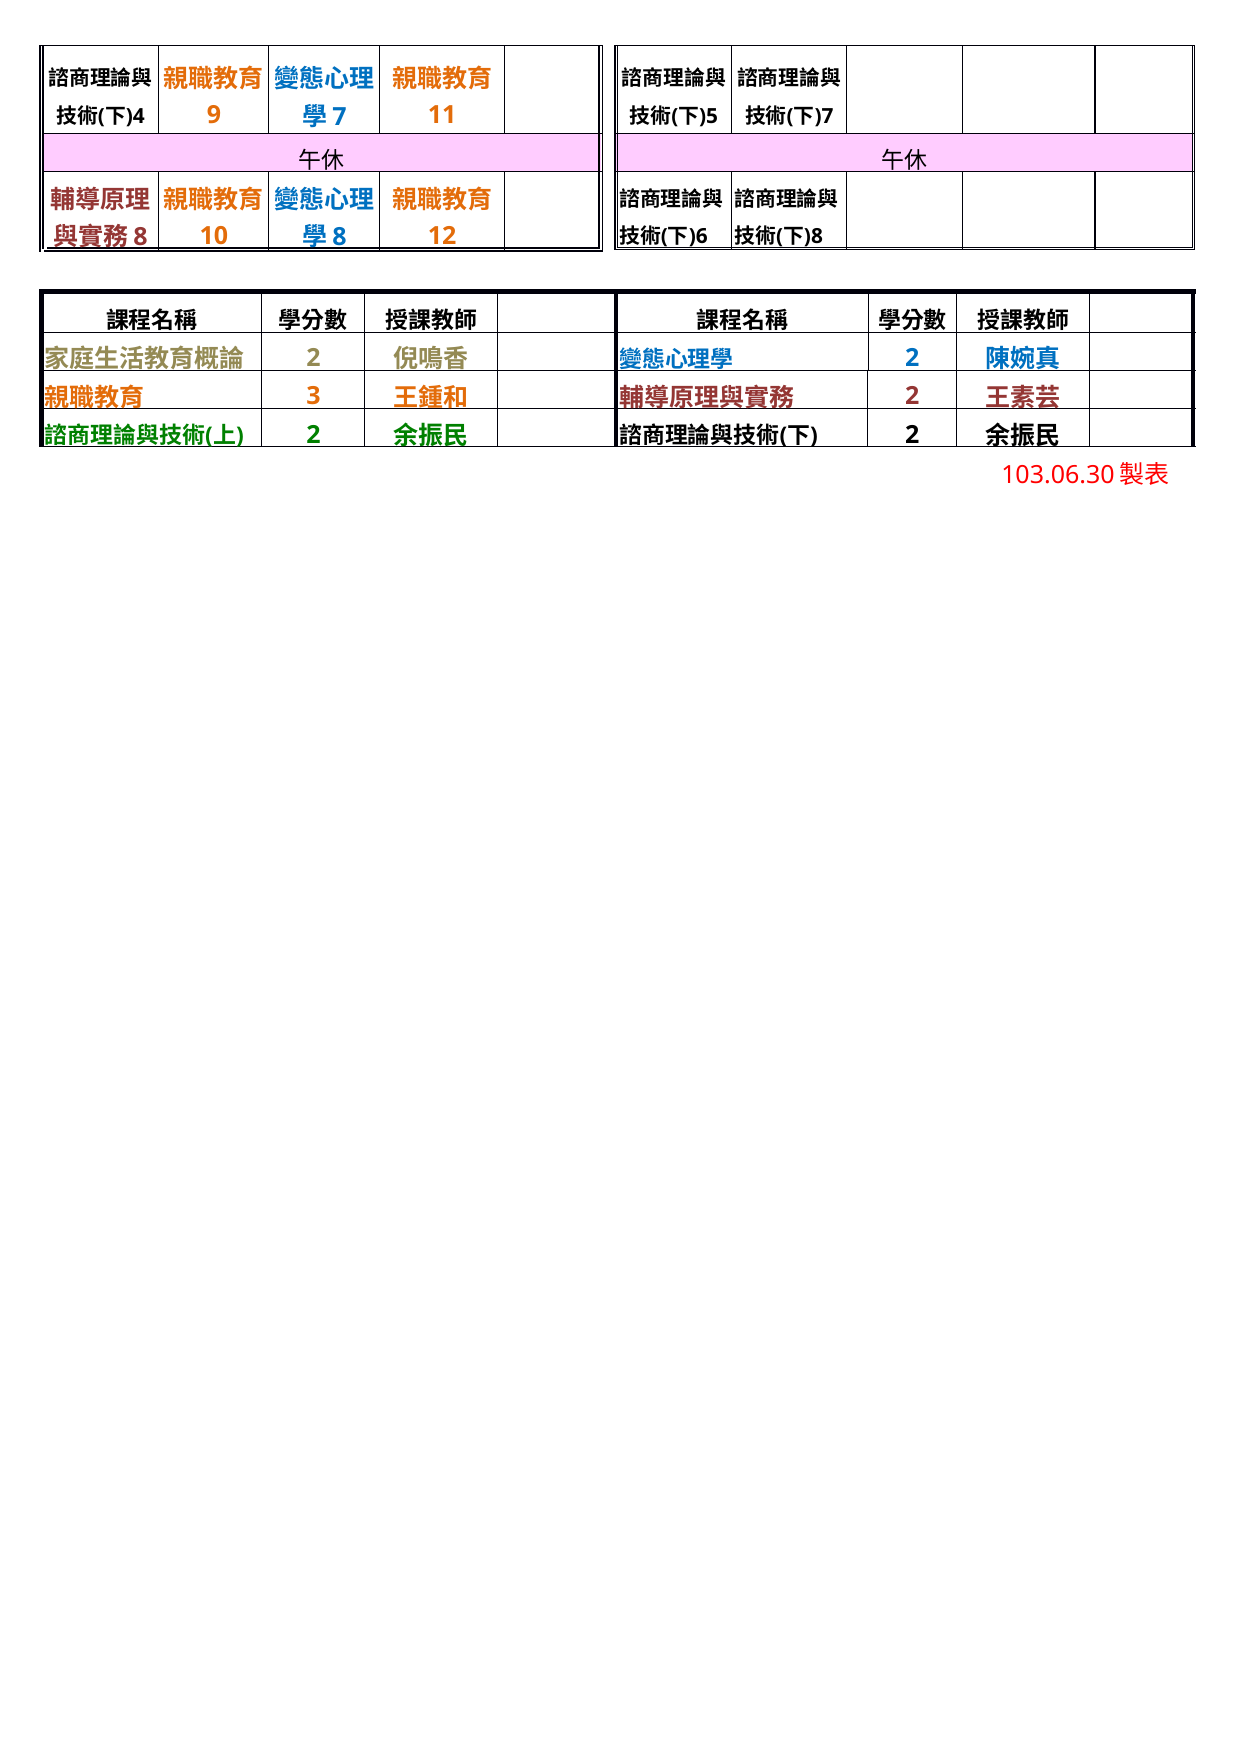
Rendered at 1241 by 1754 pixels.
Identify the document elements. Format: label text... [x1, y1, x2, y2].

table_cell 家庭生活教育概論 [44, 333, 261, 369]
table_cell [1096, 172, 1192, 247]
table_cell 諮商理論與技術(下) [618, 409, 867, 446]
table_cell [603, 133, 614, 171]
table_cell 親職教育 10 [159, 172, 268, 247]
table_cell 課程名稱 [618, 294, 868, 332]
table_cell 2 [869, 333, 956, 369]
table_cell 余振民 [957, 409, 1089, 446]
table_cell 輔導原理與實務8 [44, 172, 158, 247]
table_cell 授課教師 [957, 294, 1089, 332]
table_cell 3 [262, 371, 364, 408]
text 103.06.30製表 [47, 447, 1169, 485]
table_cell [1193, 247, 1199, 289]
table_cell [1090, 409, 1191, 446]
table_cell 諮商理論與技術(下)5 [618, 46, 731, 133]
table_cell [505, 172, 598, 247]
table_cell 王素芸 [957, 371, 1089, 408]
table_cell [1199, 247, 1240, 289]
table_cell 陳婉真 [957, 333, 1089, 369]
table_cell [498, 294, 614, 332]
table_cell 諮商理論與技術(下)7 [732, 46, 846, 133]
table_cell [498, 409, 614, 446]
table_cell [847, 46, 962, 133]
table_cell 倪鳴香 [365, 333, 497, 369]
table_cell [1195, 171, 1199, 247]
table_cell 2 [868, 409, 956, 446]
table_cell 授課教師 [365, 294, 497, 332]
table_cell [1199, 370, 1240, 408]
table_cell [1090, 371, 1191, 408]
table_cell [1195, 45, 1199, 133]
table_cell [42, 247, 1193, 289]
table_cell [603, 171, 614, 247]
table_cell 諮商理論與技術(下)4 [44, 46, 158, 133]
table_cell [847, 172, 962, 247]
table_cell 諮商理論與技術(下)6 [618, 172, 731, 247]
table_cell [1199, 289, 1240, 332]
table_cell 親職教育 11 [380, 46, 504, 133]
table_cell [1199, 332, 1240, 369]
table_cell [1199, 45, 1240, 133]
table_cell [1195, 289, 1199, 332]
table_cell 變態心理學 [618, 333, 868, 369]
table_cell 諮商理論與技術(上) [44, 409, 261, 446]
table_cell 學分數 [869, 294, 956, 332]
table_cell [1195, 370, 1199, 408]
table_cell 親職教育 12 [380, 172, 504, 247]
table_cell 變態心理學8 [269, 172, 379, 247]
table_cell [1195, 133, 1240, 171]
table_cell 2 [262, 333, 364, 369]
table_cell 午休 [618, 134, 1192, 171]
table_cell 變態心理學7 [269, 46, 379, 133]
table_cell [1195, 332, 1199, 369]
table_cell [1090, 294, 1191, 332]
table_cell 2 [262, 409, 364, 446]
table_cell 王鍾和 [365, 371, 497, 408]
table_cell 2 [868, 371, 956, 408]
table_cell 親職教育9 [159, 46, 268, 133]
table_cell [963, 46, 1094, 133]
table_cell [603, 45, 614, 133]
table_cell 諮商理論與技術(下)8 [732, 172, 846, 247]
table_cell [1090, 333, 1191, 369]
table_cell 學分數 [262, 294, 364, 332]
table_cell [498, 333, 614, 369]
table_cell [1096, 46, 1192, 133]
table_cell 輔導原理與實務 [618, 371, 867, 408]
table_cell 親職教育 [44, 371, 261, 408]
table_cell [963, 172, 1094, 247]
table_cell 課程名稱 [44, 294, 261, 332]
table_cell [1199, 171, 1240, 247]
table_cell [1199, 408, 1240, 446]
table_cell [498, 371, 614, 408]
table_cell [505, 46, 598, 133]
table_cell 余振民 [365, 409, 497, 446]
table_cell [1195, 408, 1199, 446]
table_cell 午休 [44, 134, 598, 171]
